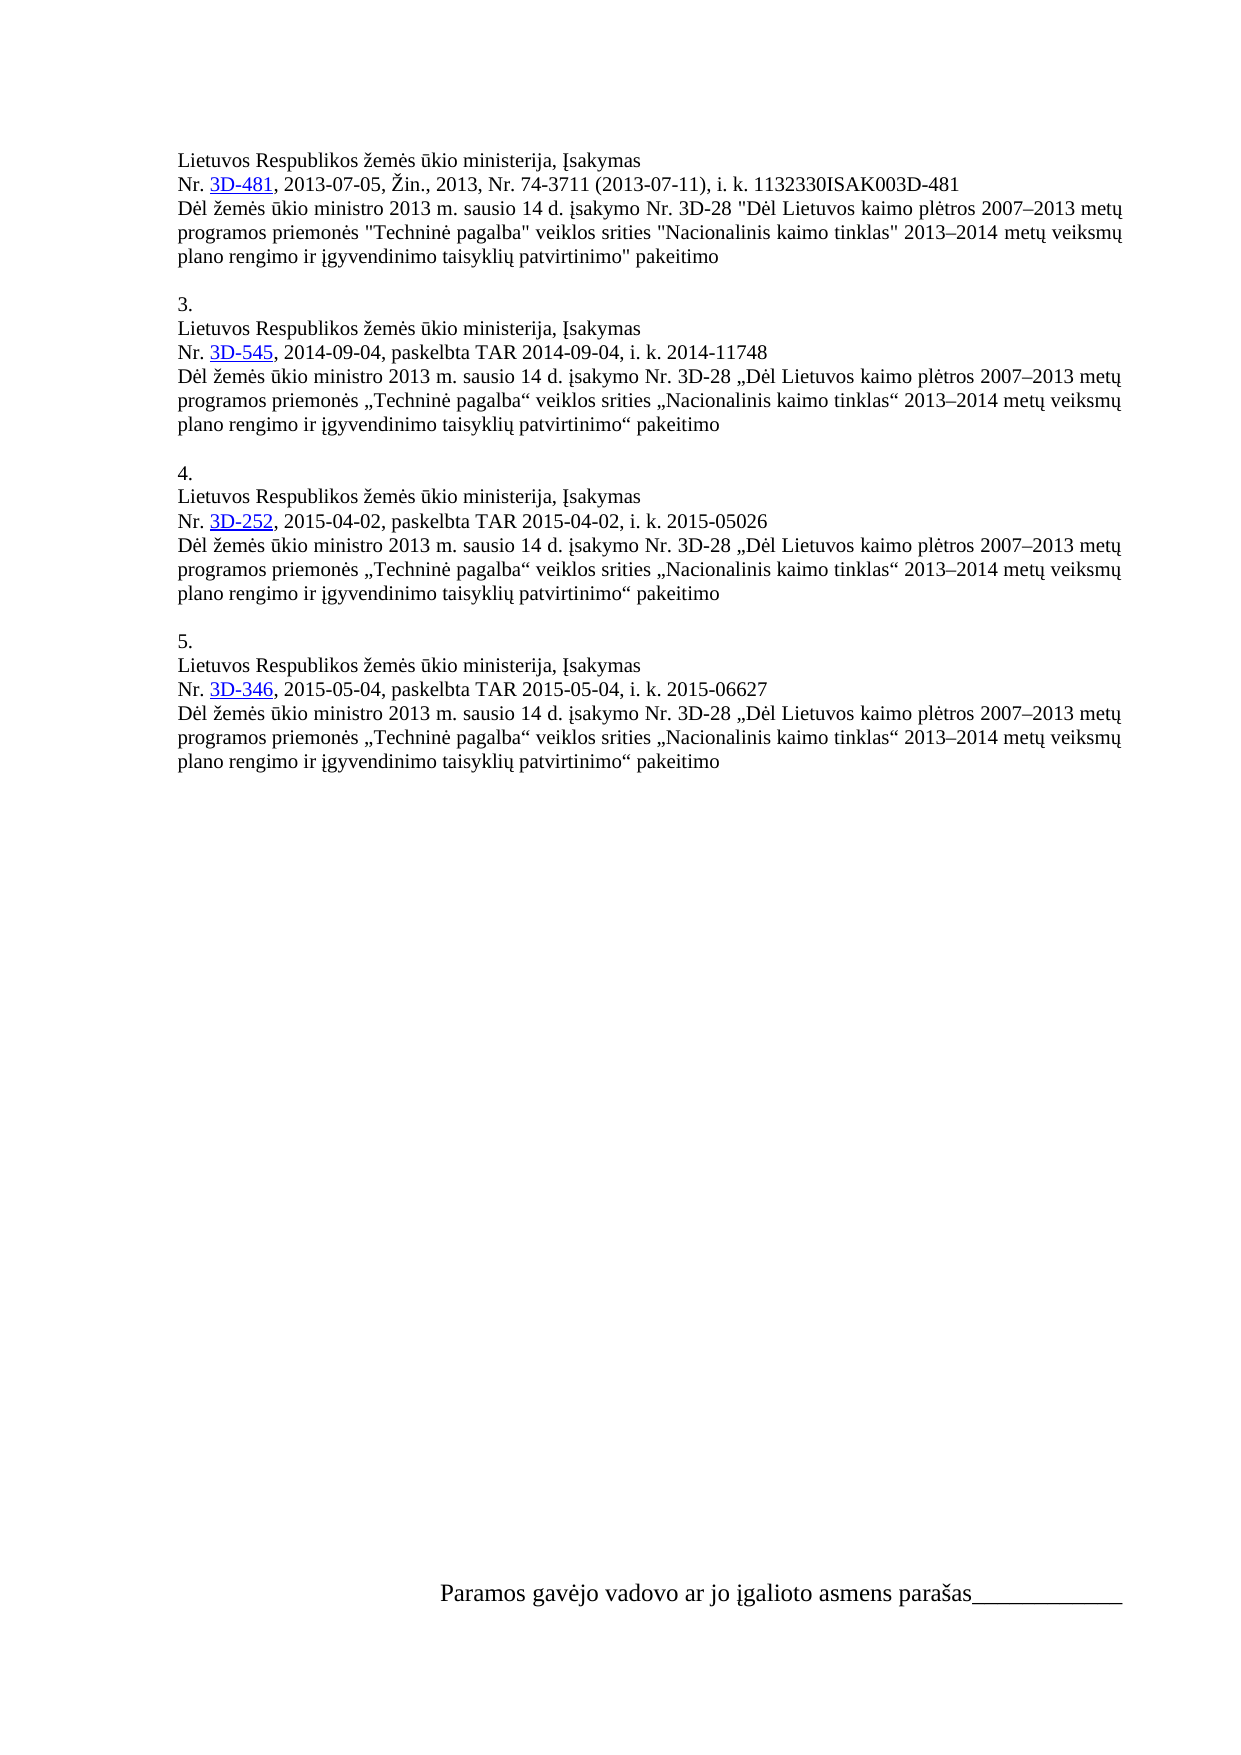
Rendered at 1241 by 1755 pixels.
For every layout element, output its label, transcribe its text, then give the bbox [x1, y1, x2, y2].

text 4. [177, 460, 1122, 484]
text Nr. 3D-481, 2013-07-05, Žin., 2013, Nr. 74-3711 (2013-07-11), i. k. 1132330ISAK003D-481 [177, 172, 1122, 196]
text Nr. 3D-252, 2015-04-02, paskelbta TAR 2015-04-02, i. k. 2015-05026 [177, 508, 1122, 533]
text Lietuvos Respublikos žemės ūkio ministerija, Įsakymas [177, 484, 1122, 508]
text Dėl žemės ūkio ministro 2013 m. sausio 14 d. įsakymo Nr. 3D-28 „Dėl Lietuvos kaimo plėtros 2007–2013 metų programos priemonės „Techninė pagalba“ veiklos srities „Nacionalinis kaimo tinklas“ 2013–2014 metų veiksmų plano rengimo ir įgyvendinimo taisyklių patvirtinimo“ pakeitimo [177, 364, 1122, 436]
text Lietuvos Respublikos žemės ūkio ministerija, Įsakymas [177, 653, 1122, 677]
text Nr. 3D-346, 2015-05-04, paskelbta TAR 2015-05-04, i. k. 2015-06627 [177, 677, 1122, 701]
text Dėl žemės ūkio ministro 2013 m. sausio 14 d. įsakymo Nr. 3D-28 "Dėl Lietuvos kaimo plėtros 2007–2013 metų programos priemonės "Techninė pagalba" veiklos srities "Nacionalinis kaimo tinklas" 2013–2014 metų veiksmų plano rengimo ir įgyvendinimo taisyklių patvirtinimo" pakeitimo [177, 196, 1122, 268]
text Dėl žemės ūkio ministro 2013 m. sausio 14 d. įsakymo Nr. 3D-28 „Dėl Lietuvos kaimo plėtros 2007–2013 metų programos priemonės „Techninė pagalba“ veiklos srities „Nacionalinis kaimo tinklas“ 2013–2014 metų veiksmų plano rengimo ir įgyvendinimo taisyklių patvirtinimo“ pakeitimo [177, 701, 1122, 773]
text Dėl žemės ūkio ministro 2013 m. sausio 14 d. įsakymo Nr. 3D-28 „Dėl Lietuvos kaimo plėtros 2007–2013 metų programos priemonės „Techninė pagalba“ veiklos srities „Nacionalinis kaimo tinklas“ 2013–2014 metų veiksmų plano rengimo ir įgyvendinimo taisyklių patvirtinimo“ pakeitimo [177, 533, 1122, 605]
text 5. [177, 629, 1122, 653]
text 3. [177, 292, 1122, 316]
text Nr. 3D-545, 2014-09-04, paskelbta TAR 2014-09-04, i. k. 2014-11748 [177, 340, 1122, 364]
text Lietuvos Respublikos žemės ūkio ministerija, Įsakymas [177, 148, 1122, 172]
text Lietuvos Respublikos žemės ūkio ministerija, Įsakymas [177, 316, 1122, 340]
